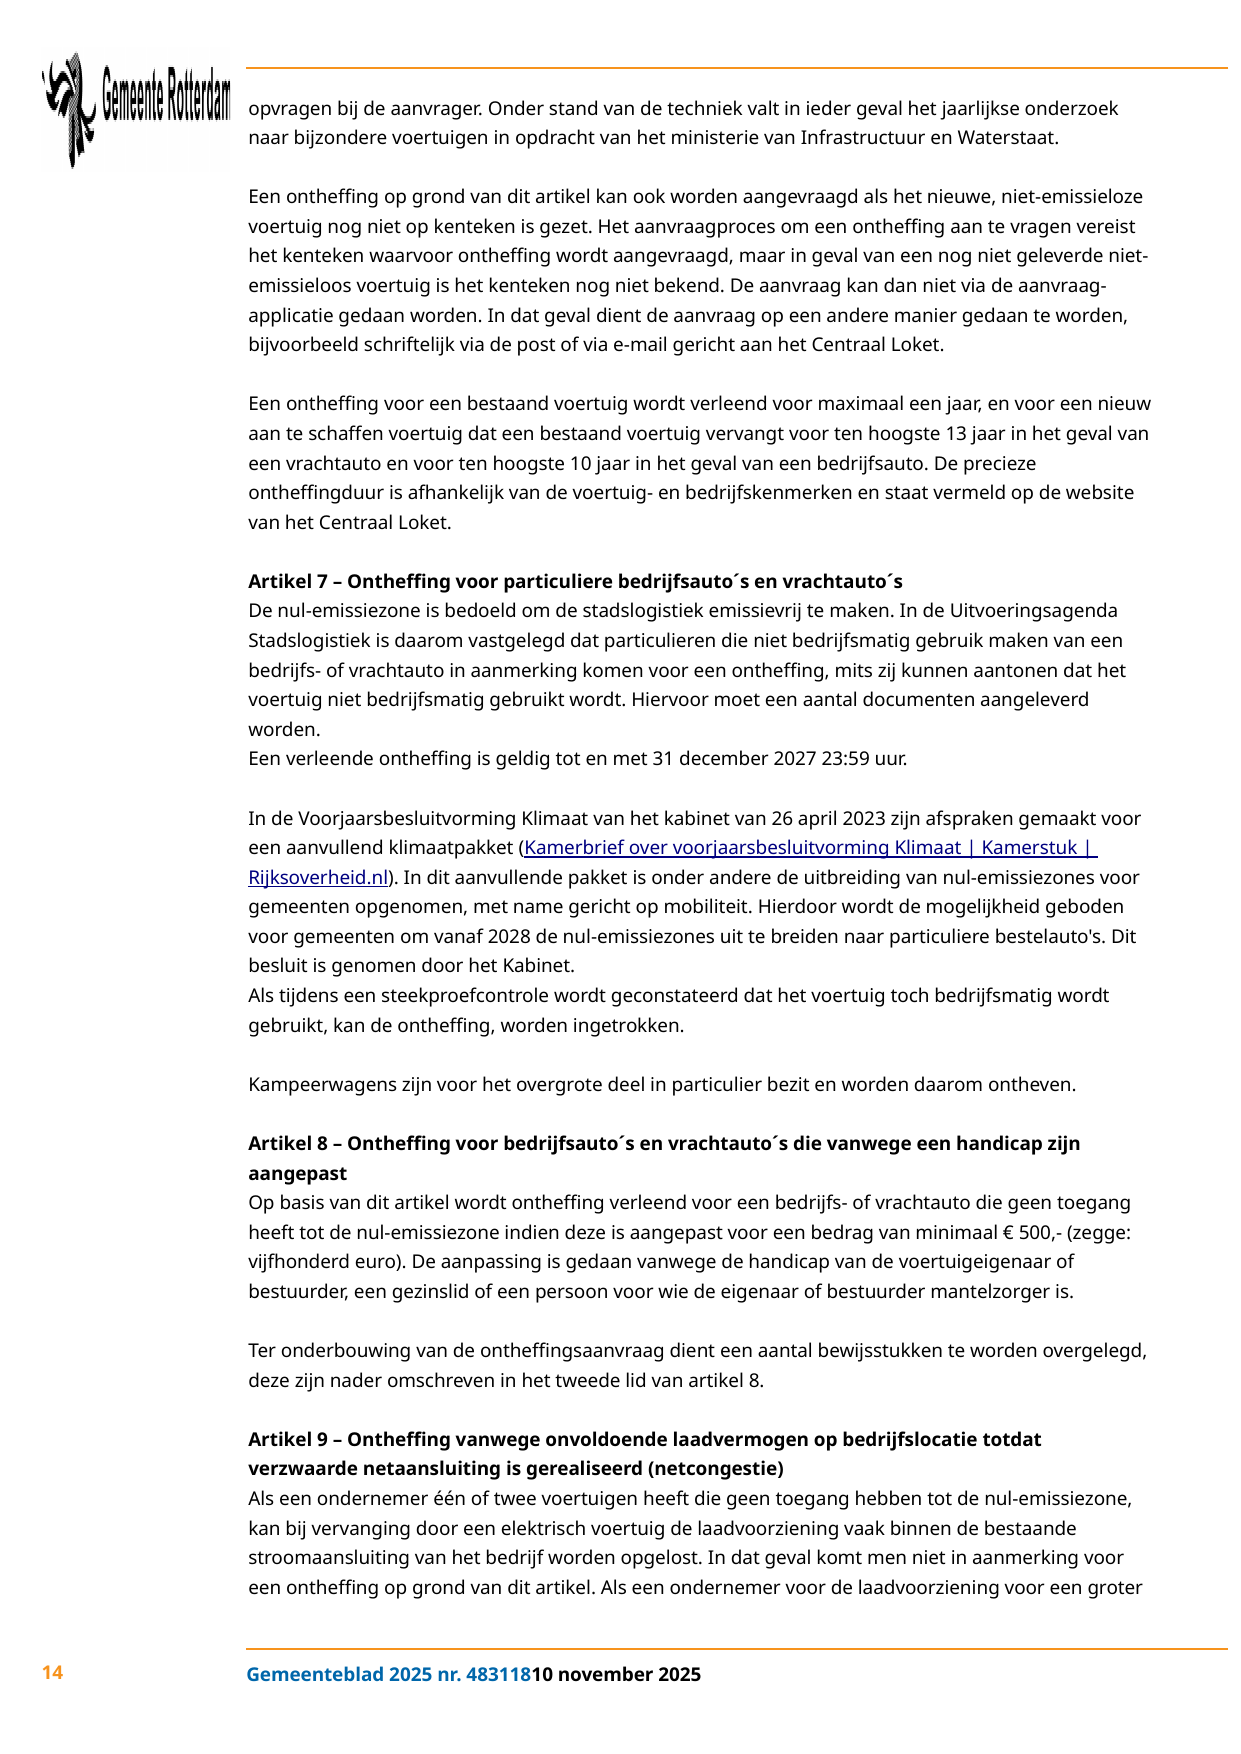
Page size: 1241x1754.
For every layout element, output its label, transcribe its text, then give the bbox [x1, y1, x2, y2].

text Als een ondernemer één of twee voertuigen heeft die geen toegang hebben tot de nul-emissiezone, kan bij vervanging door een elektrisch voertuig de laadvoorziening vaak binnen de bestaande stroomaansluiting van het bedrijf worden opgelost. In dat geval komt men niet in aanmerking voor een ontheffing op grond van dit artikel. Als een ondernemer voor de laadvoorziening voor een groter [248, 1485, 1152, 1600]
text Artikel 7 – Ontheffing voor particuliere bedrijfsauto´s en vrachtauto´s [248, 568, 1152, 594]
text Ter onderbouwing van de ontheffingsaanvraag dient een aantal bewijsstukken te worden overgelegd, deze zijn nader omschreven in het tweede lid van artikel 8. [248, 1337, 1152, 1393]
text Een ontheffing op grond van dit artikel kan ook worden aangevraagd als het nieuwe, niet-emissieloze voertuig nog niet op kenteken is gezet. Het aanvraagproces om een ontheffing aan te vragen vereist het kenteken waarvoor ontheffing wordt aangevraagd, maar in geval van een nog niet geleverde niet-emissieloos voertuig is het kenteken nog niet bekend. De aanvraag kan dan niet via de aanvraag-applicatie gedaan worden. In dat geval dient de aanvraag op een andere manier gedaan te worden, bijvoorbeeld schriftelijk via de post of via e-mail gericht aan het Centraal Loket. [248, 183, 1152, 357]
text Als tijdens een steekproefcontrole wordt geconstateerd dat het voertuig toch bedrijfsmatig wordt gebruikt, kan de ontheffing, worden ingetrokken. [248, 982, 1152, 1038]
text Kampeerwagens zijn voor het overgrote deel in particulier bezit en worden daarom ontheven. [248, 1071, 1152, 1097]
picture [41, 47, 231, 172]
text In de Voorjaarsbesluitvorming Klimaat van het kabinet van 26 april 2023 zijn afspraken gemaakt voor een aanvullend klimaatpakket (Kamerbrief over voorjaarsbesluitvorming Klimaat | Kamerstuk | Rijksoverheid.nl). In dit aanvullende pakket is onder andere de uitbreiding van nul-emissiezones voor gemeenten opgenomen, met name gericht op mobiliteit. Hierdoor wordt de mogelijkheid geboden voor gemeenten om vanaf 2028 de nul-emissiezones uit te breiden naar particuliere bestelauto's. Dit besluit is genomen door het Kabinet. [248, 805, 1152, 978]
text opvragen bij de aanvrager. Onder stand van de techniek valt in ieder geval het jaarlijkse onderzoek naar bijzondere voertuigen in opdracht van het ministerie van Infrastructuur en Waterstaat. [248, 95, 1152, 150]
text Artikel 8 – Ontheffing voor bedrijfsauto´s en vrachtauto´s die vanwege een handicap zijn aangepast [248, 1130, 1152, 1186]
text Op basis van dit artikel wordt ontheffing verleend voor een bedrijfs- of vrachtauto die geen toegang heeft tot de nul-emissiezone indien deze is aangepast voor een bedrag van minimaal € 500,- (zegge: vijfhonderd euro). De aanpassing is gedaan vanwege de handicap van de voertuigeigenaar of bestuurder, een gezinslid of een persoon voor wie de eigenaar of bestuurder mantelzorger is. [248, 1189, 1152, 1304]
text Artikel 9 – Ontheffing vanwege onvoldoende laadvermogen op bedrijfslocatie totdat verzwaarde netaansluiting is gerealiseerd (netcongestie) [248, 1426, 1152, 1481]
text Een ontheffing voor een bestaand voertuig wordt verleend voor maximaal een jaar, en voor een nieuw aan te schaffen voertuig dat een bestaand voertuig vervangt voor ten hoogste 13 jaar in het geval van een vrachtauto en voor ten hoogste 10 jaar in het geval van een bedrijfsauto. De precieze ontheffingduur is afhankelijk van de voertuig- en bedrijfskenmerken en staat vermeld op de website van het Centraal Loket. [248, 391, 1152, 535]
text Een verleende ontheffing is geldig tot en met 31 december 2027 23:59 uur. [248, 746, 1152, 771]
text De nul-emissiezone is bedoeld om de stadslogistiek emissievrij te maken. In de Uitvoeringsagenda Stadslogistiek is daarom vastgelegd dat particulieren die niet bedrijfsmatig gebruik maken van een bedrijfs- of vrachtauto in aanmerking komen voor een ontheffing, mits zij kunnen aantonen dat het voertuig niet bedrijfsmatig gebruikt wordt. Hiervoor moet een aantal documenten aangeleverd worden. [248, 598, 1152, 742]
